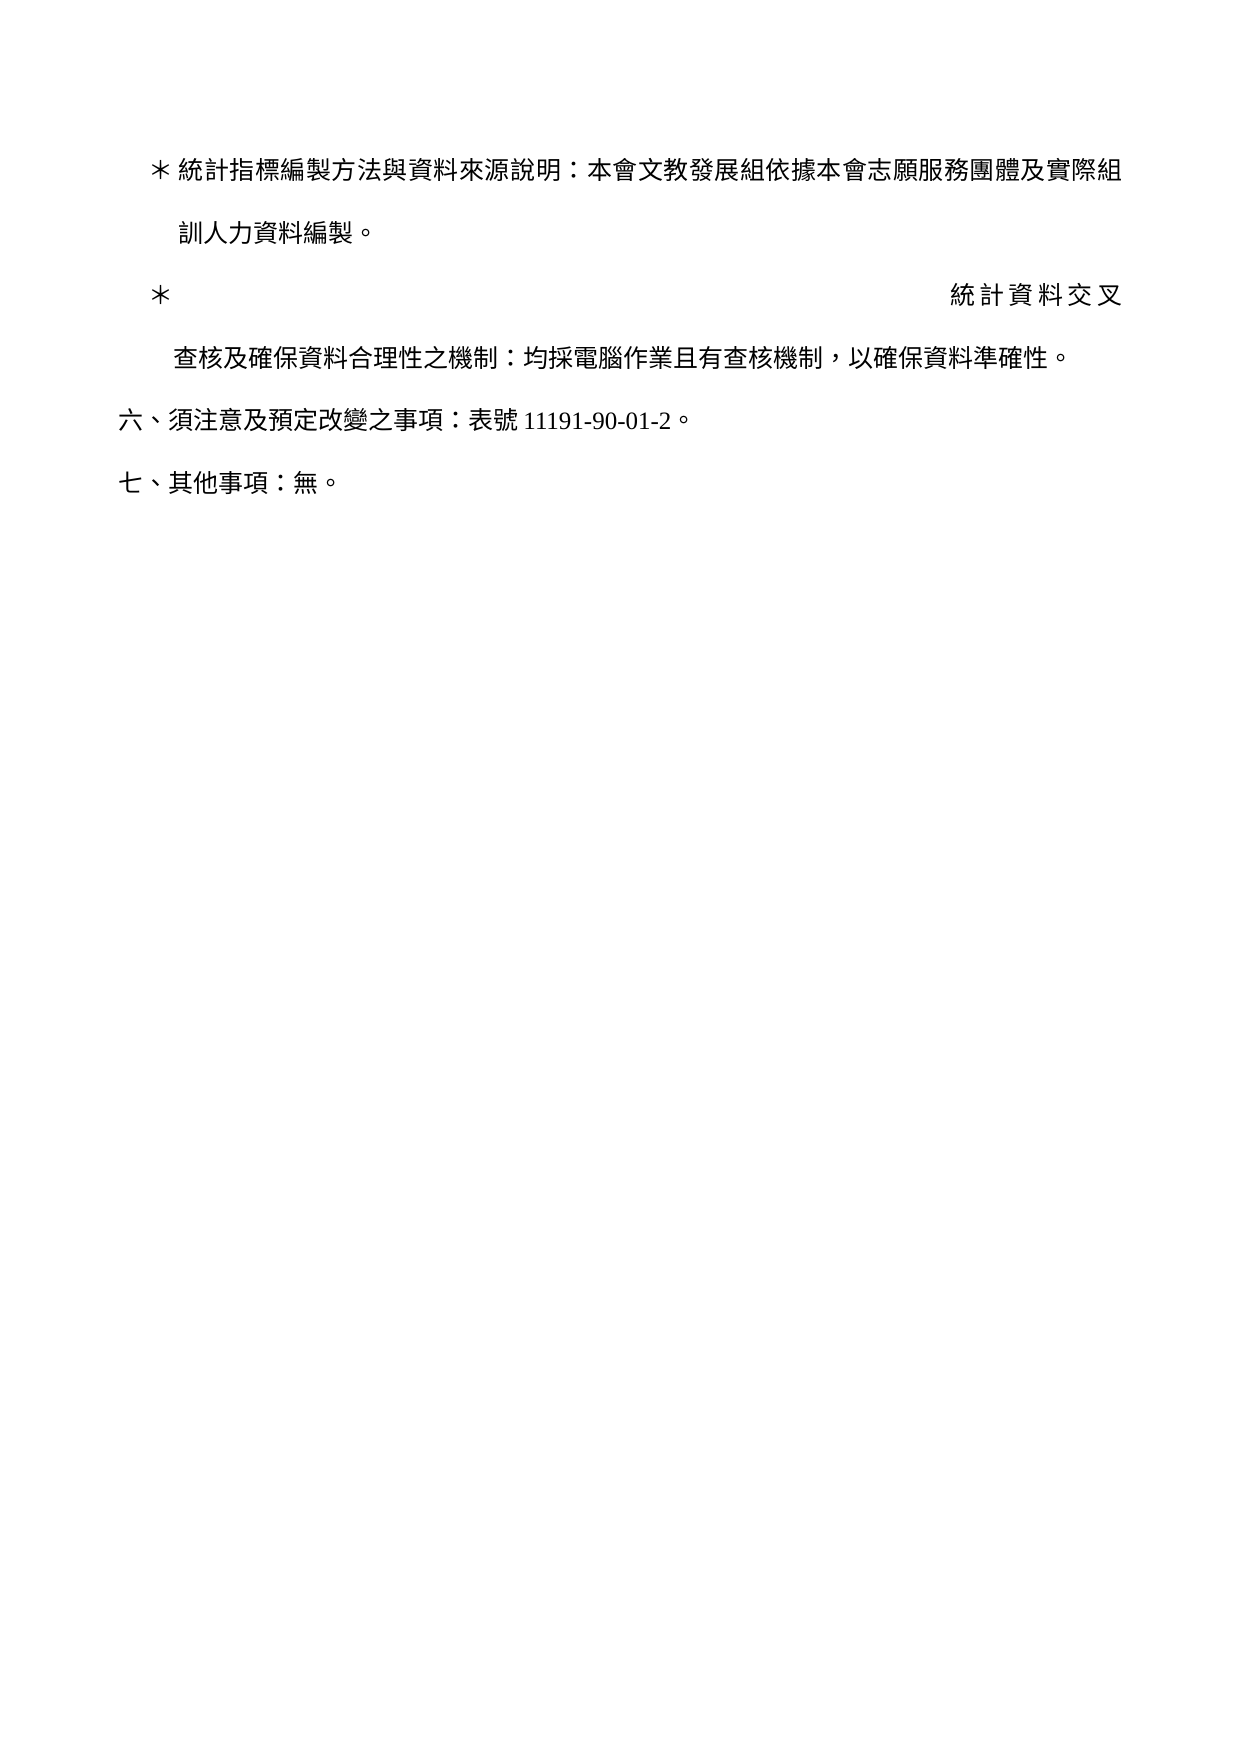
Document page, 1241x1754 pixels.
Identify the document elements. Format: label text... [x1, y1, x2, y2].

list 統計資料交叉查核及確保資料合理性之機制：均採電腦作業且有查核機制，以確保資料準確性。 [149, 252, 1122, 377]
text 七、其他事項：無。 [118, 439, 1122, 502]
list 統計指標編製方法與資料來源說明：本會文教發展組依據本會志願服務團體及實際組訓人力資料編製。 [149, 127, 1122, 252]
text 六、須注意及預定改變之事項：表號11191-90-01-2。 [118, 377, 1122, 439]
